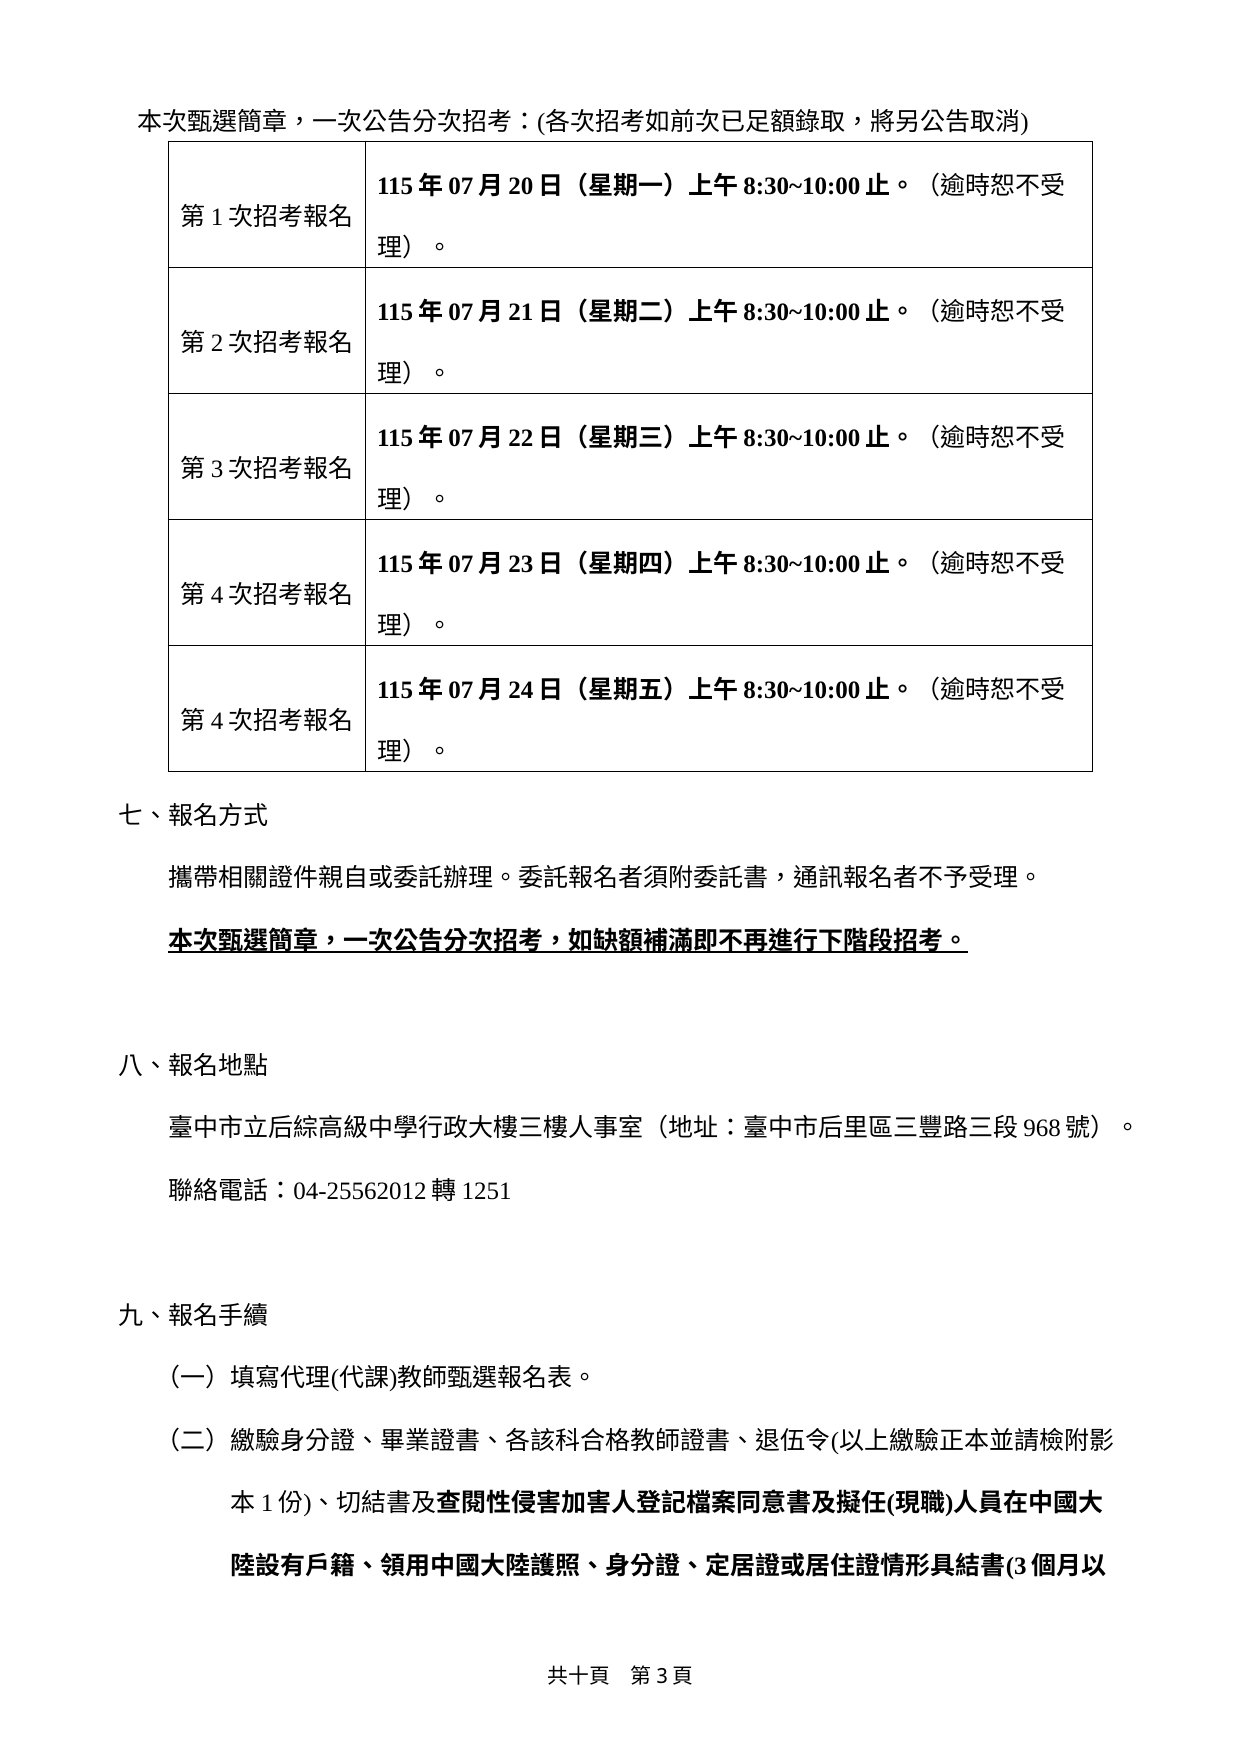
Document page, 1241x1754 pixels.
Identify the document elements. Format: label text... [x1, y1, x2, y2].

table_cell 115年07月22日（星期三）上午8:30~10:00止。（逾時恕不受理）。 [366, 394, 1092, 519]
text （一）填寫代理(代課)教師甄選報名表。 [118, 1334, 1122, 1397]
text 聯絡電話：04-25562012轉1251 [168, 1147, 1122, 1209]
table_header 115年07月20日（星期一）上午8:30~10:00止。（逾時恕不受理）。 [366, 142, 1092, 267]
text 七、報名方式 攜帶相關證件親自或委託辦理。委託報名者須附委託書，通訊報名者不予受理。 [118, 772, 1122, 897]
text 本次甄選簡章，一次公告分次招考：(各次招考如前次已足額錄取，將另公告取消) [118, 78, 1122, 141]
table_cell 115年07月24日（星期五）上午8:30~10:00止。（逾時恕不受理）。 [366, 646, 1092, 771]
table_cell 第4次招考報名 [169, 646, 365, 771]
text （二）繳驗身分證、畢業證書、各該科合格教師證書、退伍令(以上繳驗正本並請檢附影本1份)、切結書及查閱性侵害加害人登記檔案同意書及擬任(現職)人員在中國大陸設有戶籍、領用中國大陸護照、身分證、定居證或居住證情形具結書(3個月以 [156, 1397, 1122, 1584]
table_header 第1次招考報名 [169, 142, 365, 267]
text 本次甄選簡章，一次公告分次招考，如缺額補滿即不再進行下階段招考。 [118, 897, 1122, 959]
text 八、報名地點 [118, 1022, 1122, 1084]
table_cell 115年07月23日（星期四）上午8:30~10:00止。（逾時恕不受理）。 [366, 520, 1092, 645]
table_cell 115年07月21日（星期二）上午8:30~10:00止。（逾時恕不受理）。 [366, 268, 1092, 393]
table_cell 第3次招考報名 [169, 394, 365, 519]
text 臺中市立后綜高級中學行政大樓三樓人事室（地址：臺中市后里區三豐路三段968號）。 [118, 1084, 1122, 1147]
table_cell 第4次招考報名 [169, 520, 365, 645]
table_cell 第2次招考報名 [169, 268, 365, 393]
text 九、報名手續 [118, 1272, 1122, 1334]
